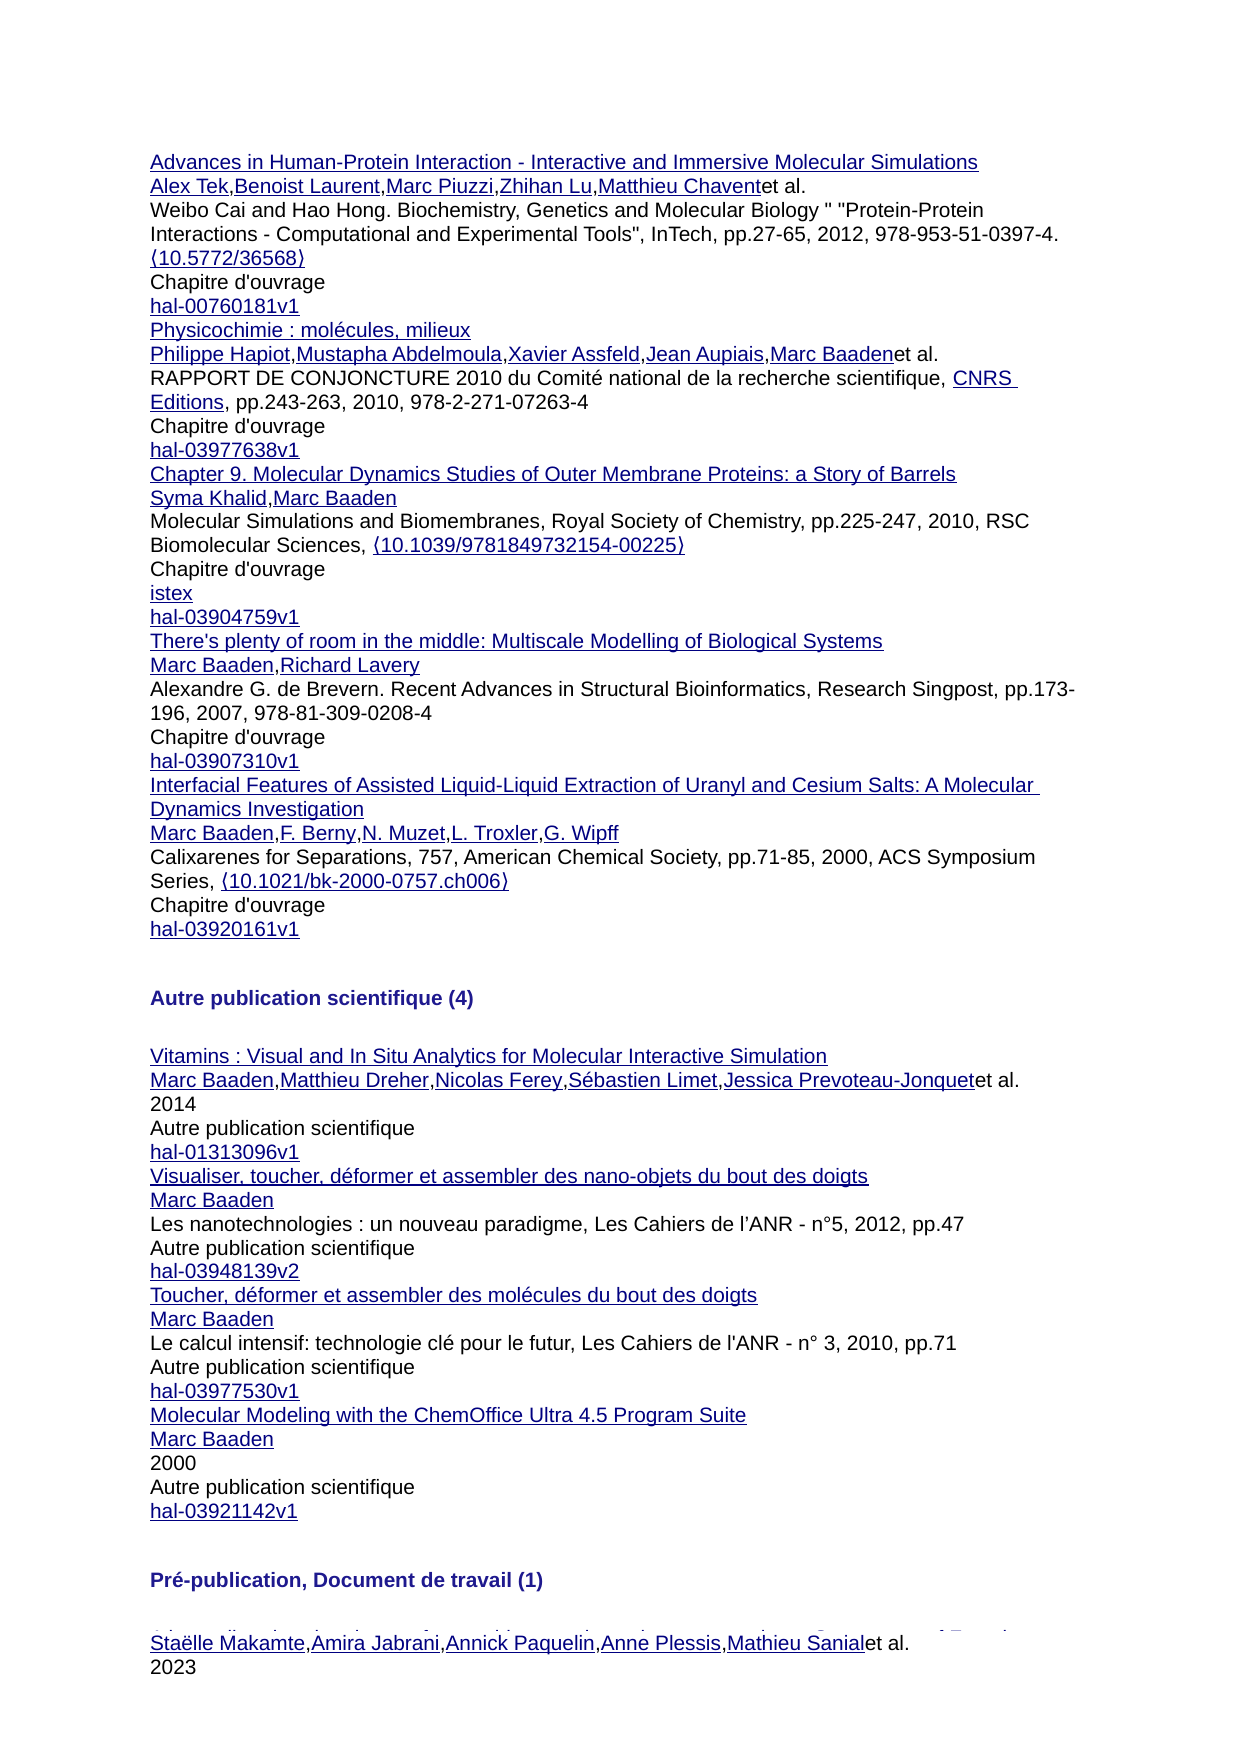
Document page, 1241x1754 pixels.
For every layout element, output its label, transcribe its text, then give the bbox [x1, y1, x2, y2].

table_cell Toucher, déformer et assembler des molécules du bout des doigts Marc Baaden Le calcul intensif: technologie clé pour le futur, Les Cahiers de l'ANR - n° 3, 2010, pp.71 Autre publication scientifique hal-03977530v1 [150, 1283, 1090, 1403]
table_cell There's plenty of room in the middle: Multiscale Modelling of Biological Systems Marc Baaden,Richard Lavery Alexandre G. de Brevern. Recent Advances in Structural Bioinformatics, Research Singpost, pp.173-196, 2007, 978-81-309-0208-4 Chapitre d'ouvrage hal-03907310v1 [150, 629, 1090, 773]
table_cell Chapter 9. Molecular Dynamics Studies of Outer Membrane Proteins: a Story of Barrels Syma Khalid,Marc Baaden Molecular Simulations and Biomembranes, Royal Society of Chemistry, pp.225-247, 2010, RSC Biomolecular Sciences, ⟨10.1039/9781849732154-00225⟩ Chapitre d'ouvrage istex hal-03904759v1 [150, 461, 1090, 629]
subtitle Autre publication scientifique (4) [150, 985, 1090, 1009]
table_cell Interfacial Features of Assisted Liquid-Liquid Extraction of Uranyl and Cesium Salts: A Molecular Dynamics Investigation Marc Baaden,F. Berny,N. Muzet,L. Troxler,G. Wipff Calixarenes for Separations, 757, American Chemical Society, pp.71-85, 2000, ACS Symposium Series, ⟨10.1021/bk-2000-0757.ch006⟩ Chapitre d'ouvrage hal-03920161v1 [150, 773, 1090, 941]
table_cell Physicochimie : molécules, milieux Philippe Hapiot,Mustapha Abdelmoula,Xavier Assfeld,Jean Aupiais,Marc Baadenet al. RAPPORT DE CONJONCTURE 2010 du Comité national de la recherche scientifique, CNRS Editions, pp.243-263, 2010, 978-2-271-07263-4 Chapitre d'ouvrage hal-03977638v1 [150, 318, 1090, 461]
subtitle Pré-publication, Document de travail (1) [150, 1568, 1090, 1592]
table_header Vitamins : Visual and In Situ Analytics for Molecular Interactive Simulation Marc Baaden,Matthieu Dreher,Nicolas Ferey,Sébastien Limet,Jessica Prevoteau-Jonquetet al. 2014 Autre publication scientifique hal-01313096v1 [150, 1044, 1090, 1163]
table_header A large disordered region confers a wide spanning volume to vertebrate Suppressor of Fused as shown in a trans-species solution study Staëlle Makamte,Amira Jabrani,Annick Paquelin,Anne Plessis,Mathieu Sanialet al. 2023 Pré-publication, Document de travail hal-04019989v1 [150, 1626, 1090, 1679]
table_cell Visualiser, toucher, déformer et assembler des nano-objets du bout des doigts Marc Baaden Les nanotechnologies : un nouveau paradigme, Les Cahiers de l’ANR - n°5, 2012, pp.47 Autre publication scientifique hal-03948139v2 [150, 1164, 1090, 1283]
table_cell Advances in Human-Protein Interaction - Interactive and Immersive Molecular Simulations Alex Tek,Benoist Laurent,Marc Piuzzi,Zhihan Lu,Matthieu Chaventet al. Weibo Cai and Hao Hong. Biochemistry, Genetics and Molecular Biology " "Protein-Protein Interactions - Computational and Experimental Tools", InTech, pp.27-65, 2012, 978-953-51-0397-4. ⟨10.5772/36568⟩ Chapitre d'ouvrage hal-00760181v1 [150, 150, 1090, 318]
table_cell Molecular Modeling with the ChemOffice Ultra 4.5 Program Suite Marc Baaden 2000 Autre publication scientifique hal-03921142v1 [150, 1403, 1090, 1523]
